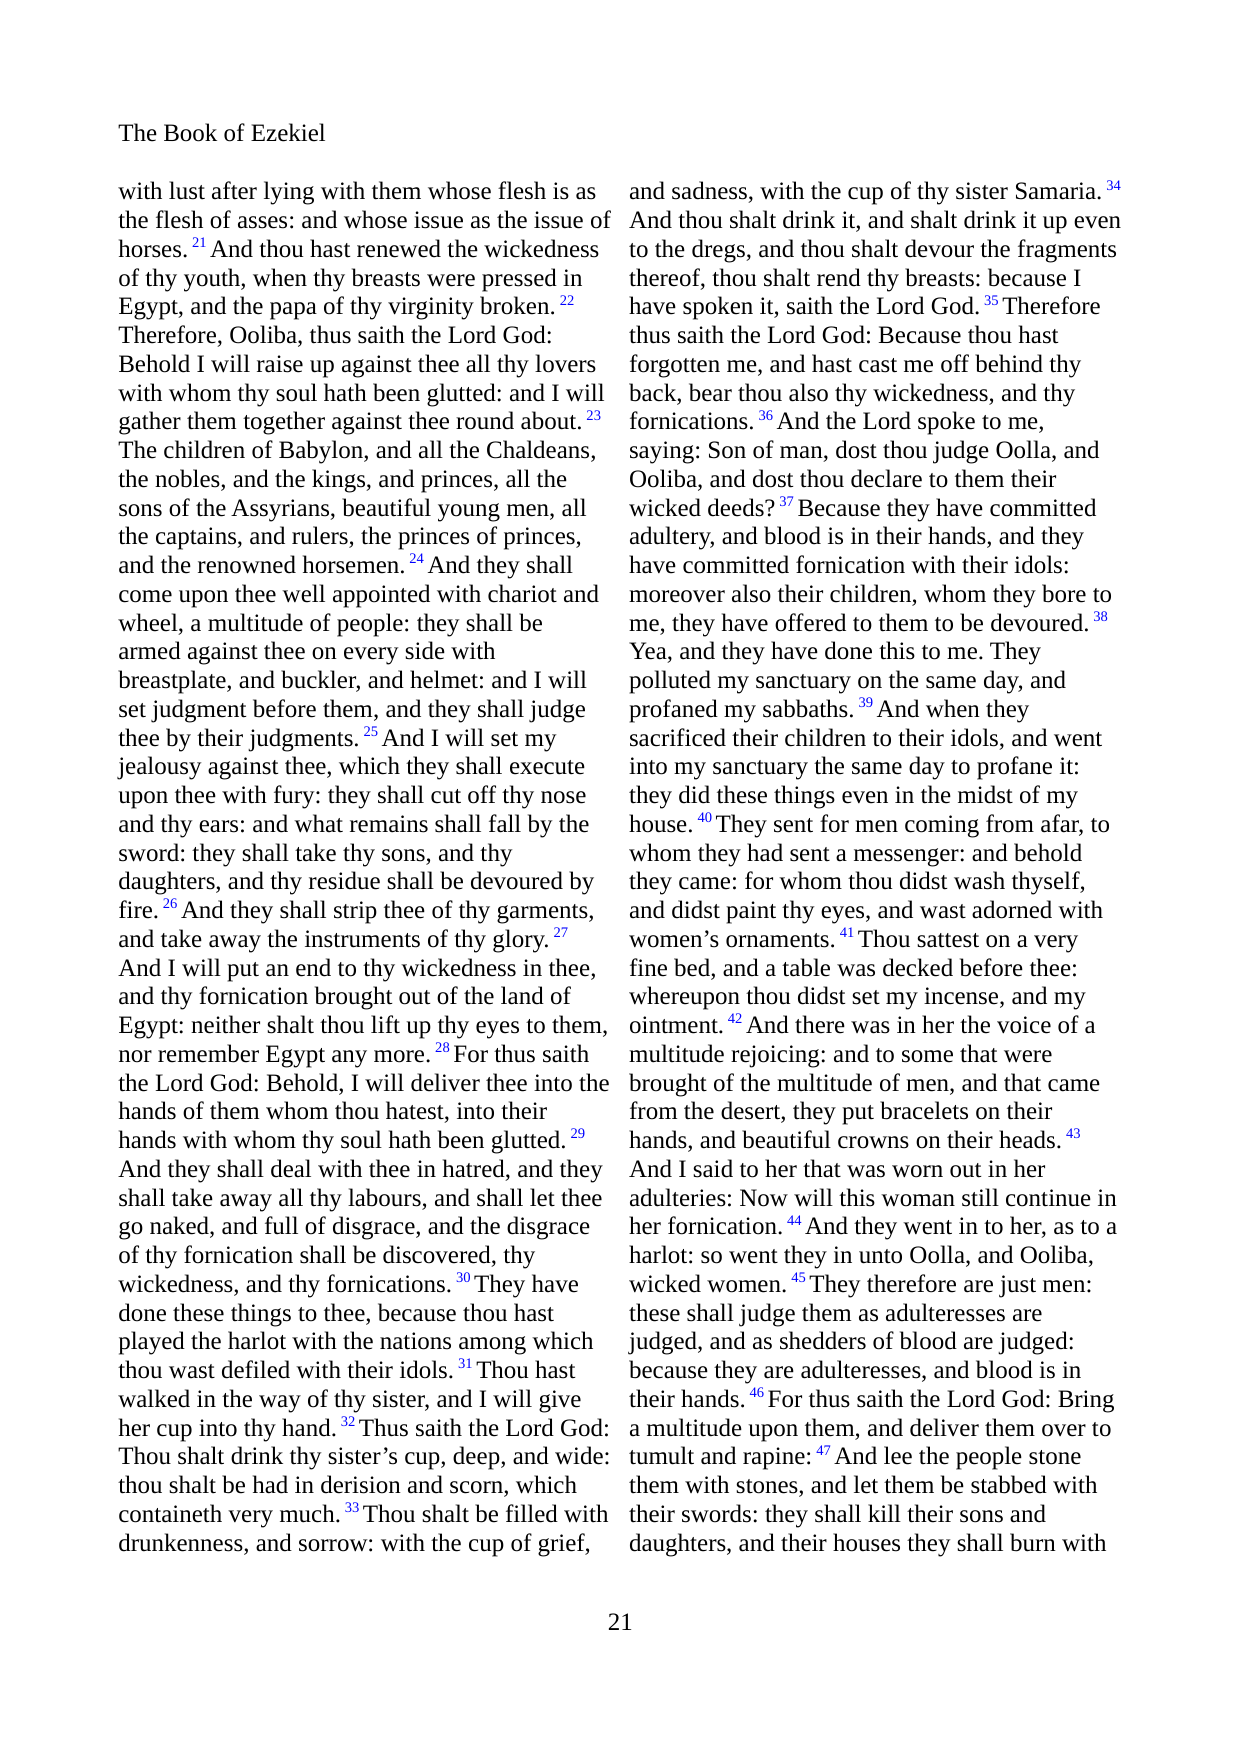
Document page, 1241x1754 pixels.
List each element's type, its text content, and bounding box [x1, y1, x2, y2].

text with lust after lying with them whose flesh is as the flesh of asses: and whose issue as the issue of horses. 21 And thou hast renewed the wickedness of thy youth, when thy breasts were pressed in Egypt, and the papa of thy virginity broken. 22 Therefore, Ooliba, thus saith the Lord God: Behold I will raise up against thee all thy lovers with whom thy soul hath been glutted: and I will gather them together against thee round about. 23 The children of Babylon, and all the Chaldeans, the nobles, and the kings, and princes, all the sons of the Assyrians, beautiful young men, all the captains, and rulers, the princes of princes, and the renowned horsemen. 24 And they shall come upon thee well appointed with chariot and wheel, a multitude of people: they shall be armed against thee on every side with breastplate, and buckler, and helmet: and I will set judgment before them, and they shall judge thee by their judgments. 25 And I will set my jealousy against thee, which they shall execute upon thee with fury: they shall cut off thy nose and thy ears: and what remains shall fall by the sword: they shall take thy sons, and thy daughters, and thy residue shall be devoured by fire. 26 And they shall strip thee of thy garments, and take away the instruments of thy glory. 27 And I will put an end to thy wickedness in thee, and thy fornication brought out of the land of Egypt: neither shalt thou lift up thy eyes to them, nor remember Egypt any more. 28 For thus saith the Lord God: Behold, I will deliver thee into the hands of them whom thou hatest, into their hands with whom thy soul hath been glutted. 29 And they shall deal with thee in hatred, and they shall take away all thy labours, and shall let thee go naked, and full of disgrace, and the disgrace of thy fornication shall be discovered, thy wickedness, and thy fornications. 30 They have done these things to thee, because thou hast played the harlot with the nations among which thou wast defiled with their idols. 31 Thou hast walked in the way of thy sister, and I will give her cup into thy hand. 32 Thus saith the Lord God: Thou shalt drink thy sister’s cup, deep, and wide: thou shalt be had in derision and scorn, which containeth very much. 33 Thou shalt be filled with drunkenness, and sorrow: with the cup of grief, [118, 176, 611, 1556]
text and sadness, with the cup of thy sister Samaria. 34 And thou shalt drink it, and shalt drink it up even to the dregs, and thou shalt devour the fragments thereof, thou shalt rend thy breasts: because I have spoken it, saith the Lord God. 35 Therefore thus saith the Lord God: Because thou hast forgotten me, and hast cast me off behind thy back, bear thou also thy wickedness, and thy fornications. 36 And the Lord spoke to me, saying: Son of man, dost thou judge Oolla, and Ooliba, and dost thou declare to them their wicked deeds? 37 Because they have committed adultery, and blood is in their hands, and they have committed fornication with their idols: moreover also their children, whom they bore to me, they have offered to them to be devoured. 38 Yea, and they have done this to me. They polluted my sanctuary on the same day, and profaned my sabbaths. 39 And when they sacrificed their children to their idols, and went into my sanctuary the same day to profane it: they did these things even in the midst of my house. 40 They sent for men coming from afar, to whom they had sent a messenger: and behold they came: for whom thou didst wash thyself, and didst paint thy eyes, and wast adorned with women’s ornaments. 41 Thou sattest on a very fine bed, and a table was decked before thee: whereupon thou didst set my incense, and my ointment. 42 And there was in her the voice of a multitude rejoicing: and to some that were brought of the multitude of men, and that came from the desert, they put bracelets on their hands, and beautiful crowns on their heads. 43 And I said to her that was worn out in her adulteries: Now will this woman still continue in her fornication. 44 And they went in to her, as to a harlot: so went they in unto Oolla, and Ooliba, wicked women. 45 They therefore are just men: these shall judge them as adulteresses are judged, and as shedders of blood are judged: because they are adulteresses, and blood is in their hands. 46 For thus saith the Lord God: Bring a multitude upon them, and deliver them over to tumult and rapine: 47 And lee the people stone them with stones, and let them be stabbed with their swords: they shall kill their sons and daughters, and their houses they shall burn with [629, 176, 1122, 1556]
